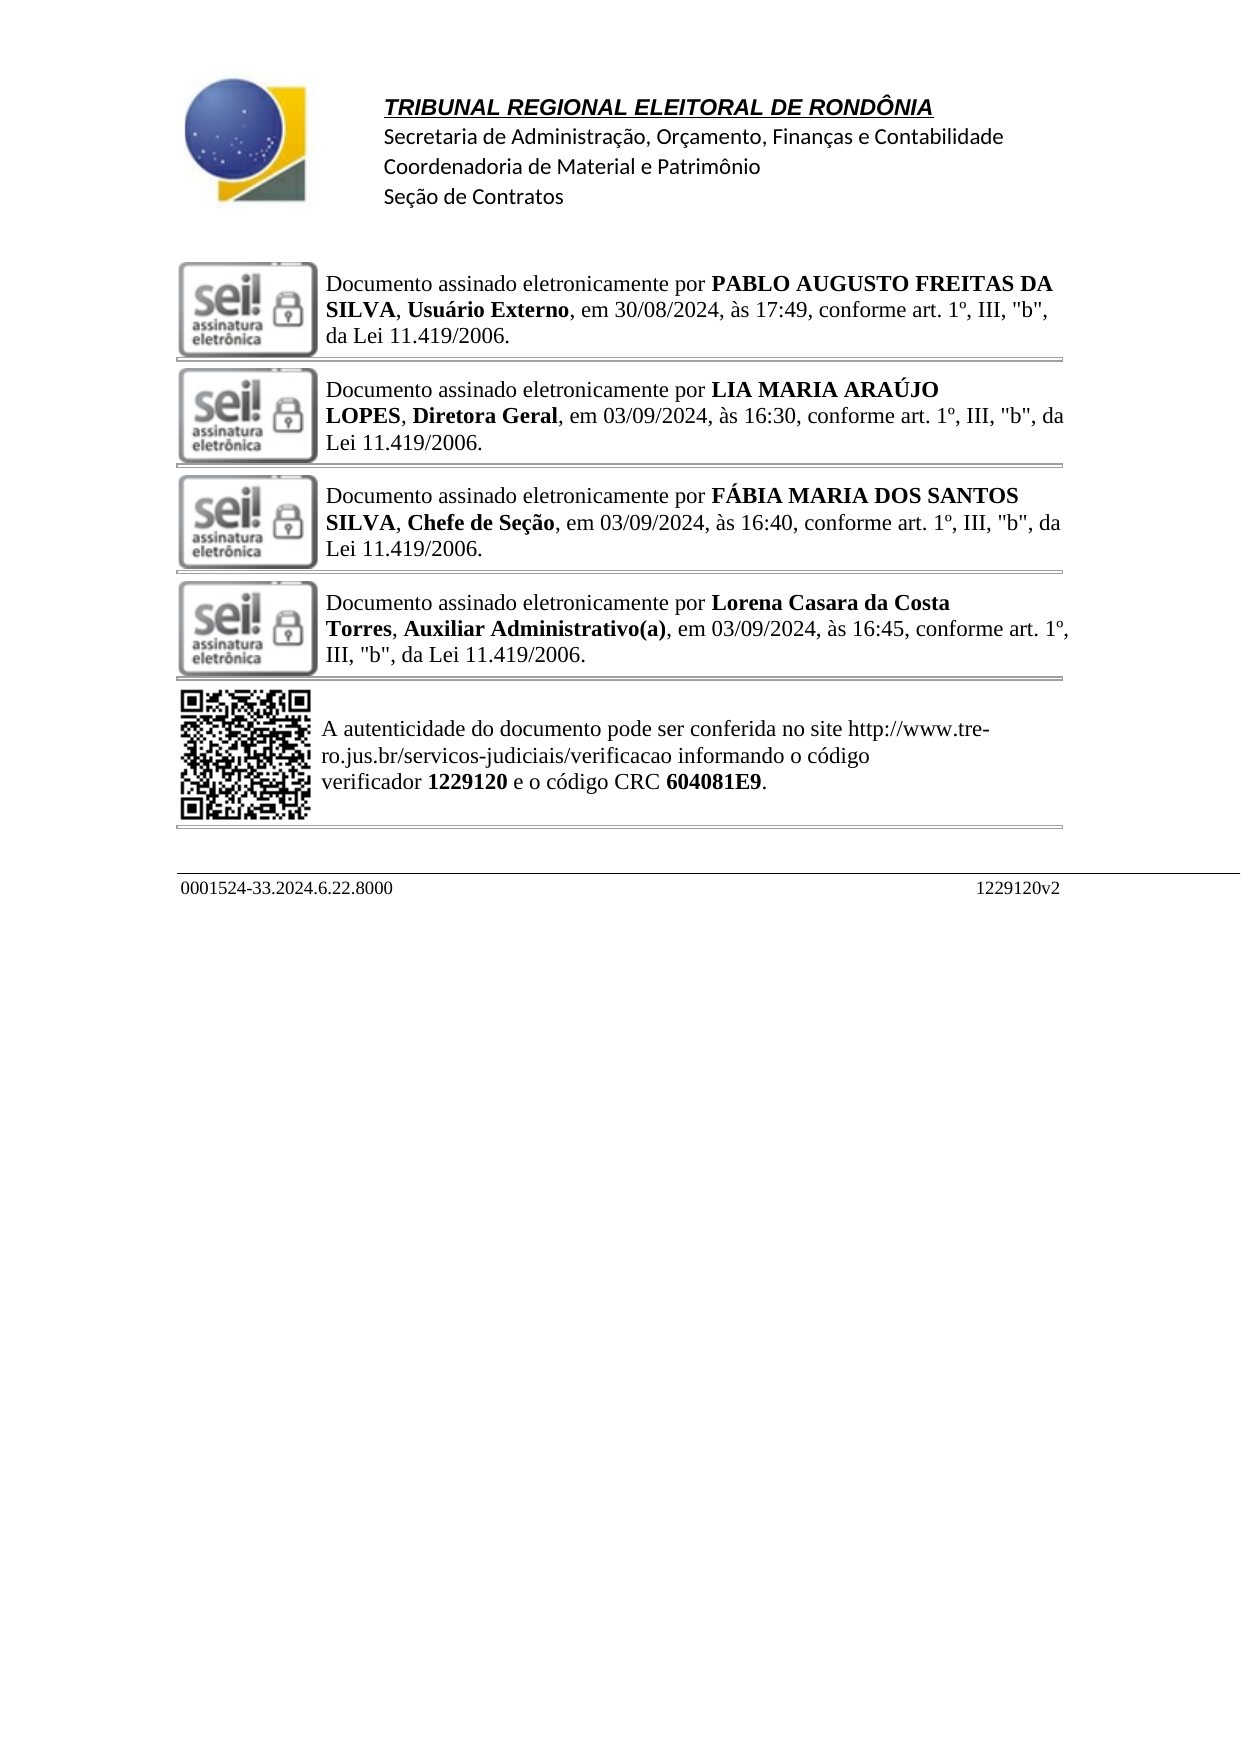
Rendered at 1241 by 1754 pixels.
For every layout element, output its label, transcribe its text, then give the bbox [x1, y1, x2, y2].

table_header [177, 474, 324, 570]
table_header Documento assinado eletronicamente por FÁBIA MARIA DOS SANTOS SILVA, Chefe de Seção, em 03/09/2024, às 16:40, conforme art. 1º, III, "b", da Lei 11.419/2006. [324, 474, 1072, 570]
table_header [177, 686, 319, 824]
table_header [177, 367, 324, 463]
table_header Documento assinado eletronicamente por Lorena Casara da Costa Torres, Auxiliar Administrativo(a), em 03/09/2024, às 16:45, conforme art. 1º, III, "b", da Lei 11.419/2006. [324, 580, 1072, 677]
table_header [177, 261, 324, 357]
table_header 0001524-33.2024.6.22.8000 [177, 874, 620, 902]
table_header Documento assinado eletronicamente por PABLO AUGUSTO FREITAS DA SILVA, Usuário Externo, em 30/08/2024, às 17:49, conforme art. 1º, III, "b", da Lei 11.419/2006. [324, 261, 1072, 358]
table_header 1229120v2 [620, 874, 1063, 902]
table_header Documento assinado eletronicamente por LIA MARIA ARAÚJO LOPES, Diretora Geral, em 03/09/2024, às 16:30, conforme art. 1º, III, "b", da Lei 11.419/2006. [324, 367, 1072, 464]
table_header [177, 580, 324, 676]
table_header A autenticidade do documento pode ser conferida no site http://www.tre-ro.jus.br/servicos-judiciais/verificacao informando o código verificador 1229120 e o código CRC 604081E9. [319, 686, 1072, 824]
